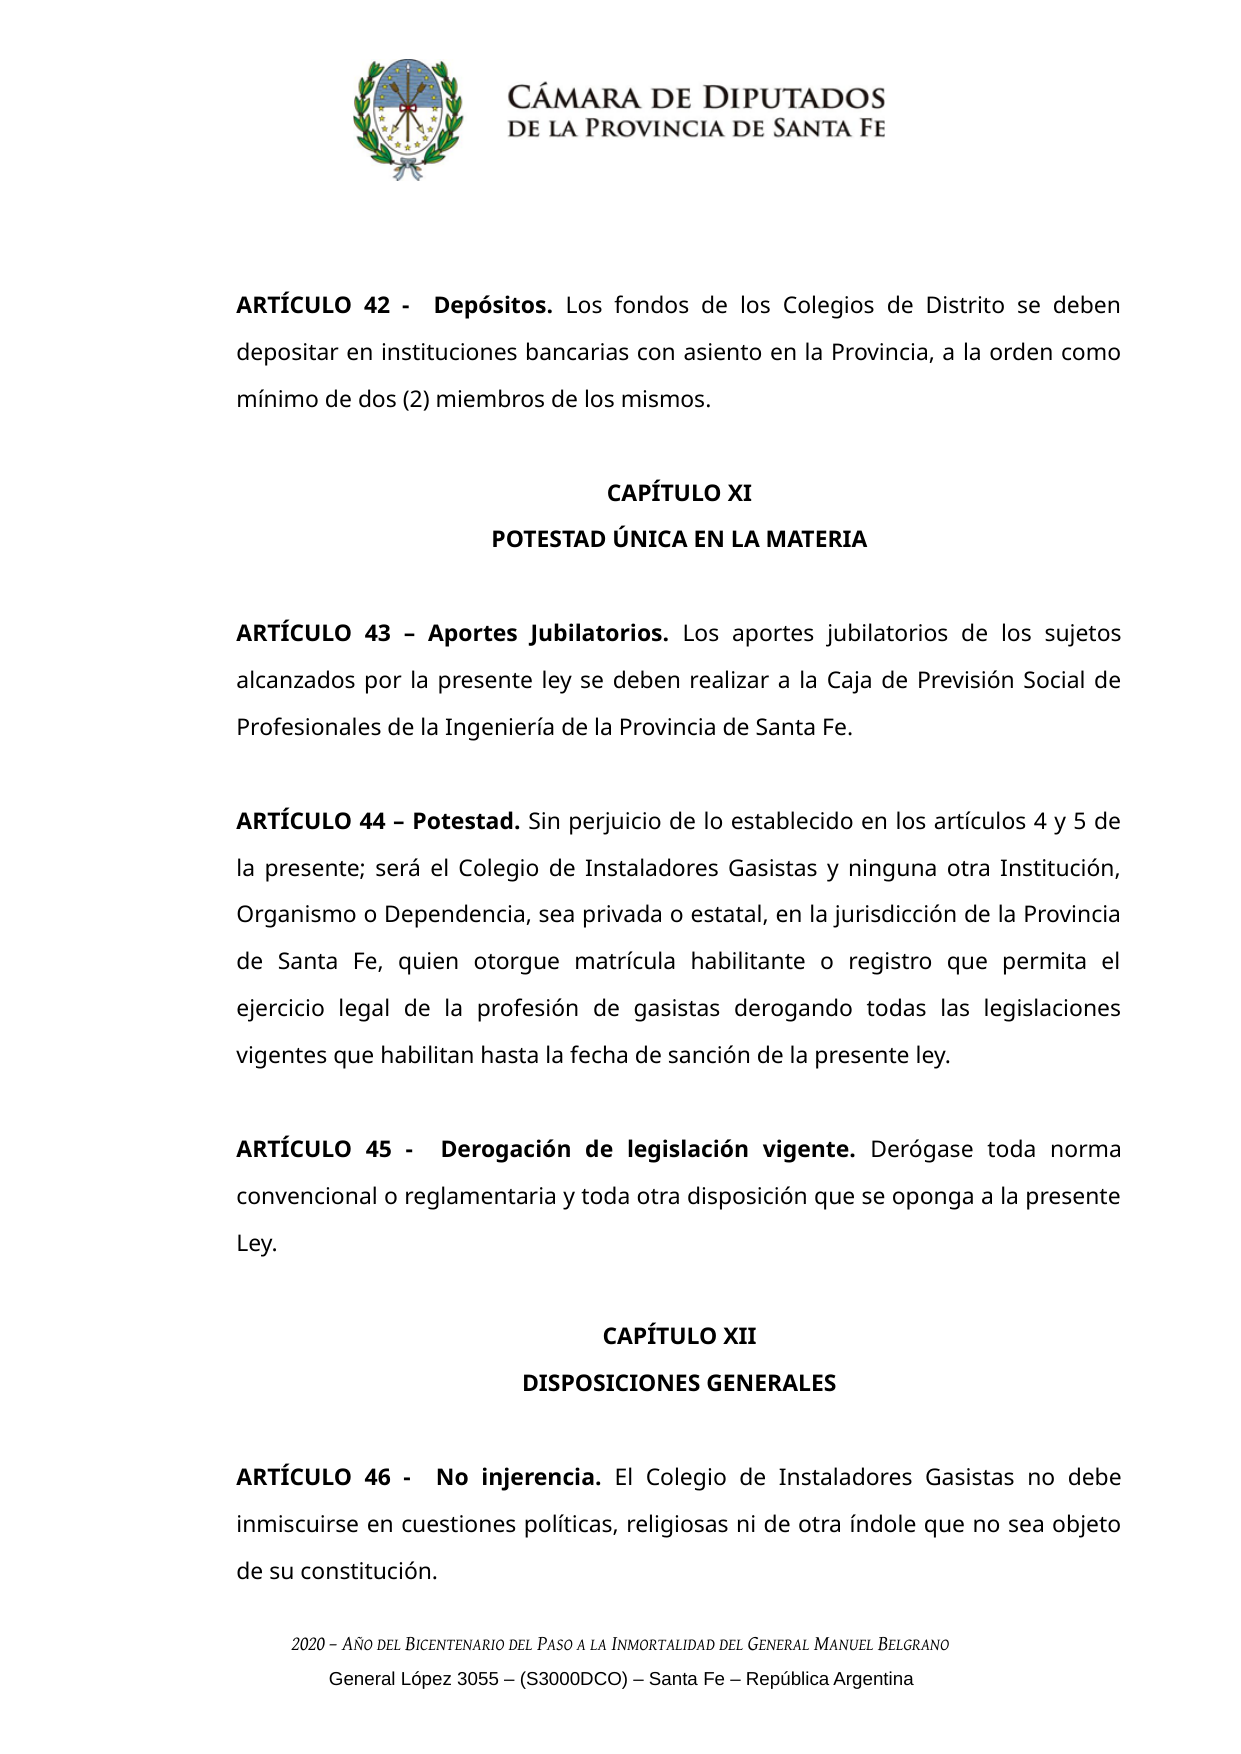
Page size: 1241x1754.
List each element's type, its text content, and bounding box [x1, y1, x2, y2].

text DISPOSICIONES GENERALES [236, 1367, 1122, 1398]
text CAPÍTULO XI [236, 477, 1122, 508]
text ARTÍCULO 44 – Potestad. Sin perjuicio de lo establecido en los artículos 4 y 5 de la presente; será el Colegio de Instaladores Gasistas y ninguna otra Institución, Organismo o Dependencia, sea privada o estatal, en la jurisdicción de la Provincia de Santa Fe, quien otorgue matrícula habilitante o registro que permita el ejercicio legal de la profesión de gasistas derogando todas las legislaciones vigentes que habilitan hasta la fecha de sanción de la presente ley. [236, 805, 1122, 1070]
text ARTÍCULO 42 - Depósitos. Los fondos de los Colegios de Distrito se deben depositar en instituciones bancarias con asiento en la Provincia, a la orden como mínimo de dos (2) miembros de los mismos. [236, 289, 1122, 414]
text POTESTAD ÚNICA EN LA MATERIA [236, 523, 1122, 555]
text ARTÍCULO 45 - Derogación de legislación vigente. Derógase toda norma convencional o reglamentaria y toda otra disposición que se oponga a la presente Ley. [236, 1133, 1122, 1258]
text ARTÍCULO 43 – Aportes Jubilatorios. Los aportes jubilatorios de los sujetos alcanzados por la presente ley se deben realizar a la Caja de Previsión Social de Profesionales de la Ingeniería de la Provincia de Santa Fe. [236, 617, 1122, 742]
text CAPÍTULO XII [236, 1320, 1122, 1352]
text ARTÍCULO 46 - No injerencia. El Colegio de Instaladores Gasistas no debe inmiscuirse en cuestiones políticas, religiosas ni de otra índole que no sea objeto de su constitución. [236, 1461, 1122, 1586]
